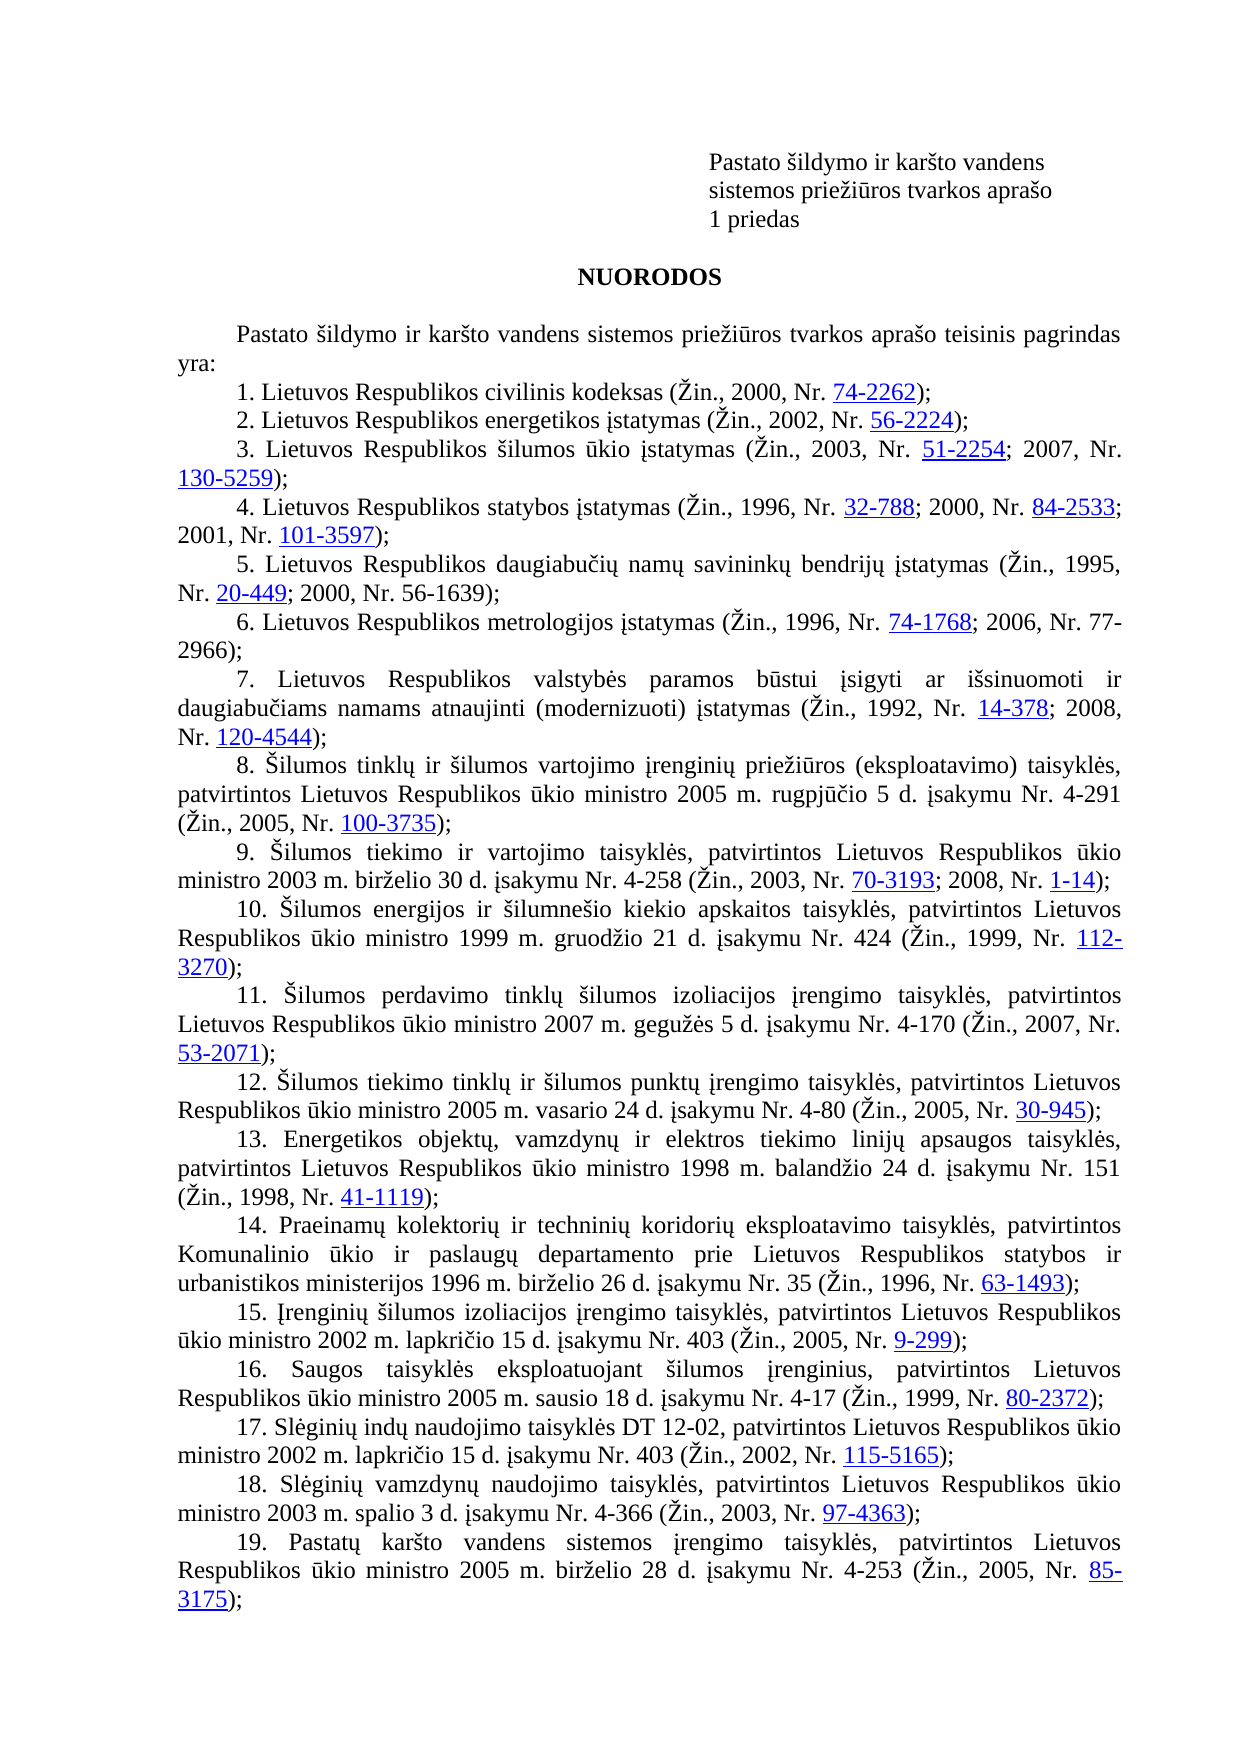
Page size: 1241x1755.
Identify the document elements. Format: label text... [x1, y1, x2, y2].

text 9. Šilumos tiekimo ir vartojimo taisyklės, patvirtintos Lietuvos Respublikos ūkio ministro 2003 m. birželio 30 d. įsakymu Nr. 4-258 (Žin., 2003, Nr. 70-3193; 2008, Nr. 1-14); [177, 837, 1122, 894]
text nuorodos [177, 262, 1122, 291]
text 17. Slėginių indų naudojimo taisyklės DT 12-02, patvirtintos Lietuvos Respublikos ūkio ministro 2002 m. lapkričio 15 d. įsakymu Nr. 403 (Žin., 2002, Nr. 115-5165); [177, 1412, 1122, 1469]
text 13. Energetikos objektų, vamzdynų ir elektros tiekimo linijų apsaugos taisyklės, patvirtintos Lietuvos Respublikos ūkio ministro 1998 m. balandžio 24 d. įsakymu Nr. 151 (Žin., 1998, Nr. 41-1119); [177, 1124, 1122, 1211]
text 6. Lietuvos Respublikos metrologijos įstatymas (Žin., 1996, Nr. 74-1768; 2006, Nr. 77-2966); [177, 607, 1122, 664]
text 5. Lietuvos Respublikos daugiabučių namų savininkų bendrijų įstatymas (Žin., 1995, Nr. 20-449; 2000, Nr. 56-1639); [177, 549, 1122, 607]
text 7. Lietuvos Respublikos valstybės paramos būstui įsigyti ar išsinuomoti ir daugiabučiams namams atnaujinti (modernizuoti) įstatymas (Žin., 1992, Nr. 14-378; 2008, Nr. 120-4544); [177, 664, 1122, 751]
text 11. Šilumos perdavimo tinklų šilumos izoliacijos įrengimo taisyklės, patvirtintos Lietuvos Respublikos ūkio ministro 2007 m. gegužės 5 d. įsakymu Nr. 4-170 (Žin., 2007, Nr. 53-2071); [177, 981, 1122, 1067]
text sistemos priežiūros tvarkos aprašo [177, 176, 1122, 204]
text 14. Praeinamų kolektorių ir techninių koridorių eksploatavimo taisyklės, patvirtintos Komunalinio ūkio ir paslaugų departamento prie Lietuvos Respublikos statybos ir urbanistikos ministerijos 1996 m. birželio 26 d. įsakymu Nr. 35 (Žin., 1996, Nr. 63-1493); [177, 1211, 1122, 1297]
text 19. Pastatų karšto vandens sistemos įrengimo taisyklės, patvirtintos Lietuvos Respublikos ūkio ministro 2005 m. birželio 28 d. įsakymu Nr. 4-253 (Žin., 2005, Nr. 85-3175); [177, 1527, 1122, 1613]
text Pastato šildymo ir karšto vandens sistemos priežiūros tvarkos aprašo teisinis pagrindas yra: [177, 319, 1122, 377]
text Pastato šildymo ir karšto vandens [177, 147, 1122, 176]
text 15. Įrenginių šilumos izoliacijos įrengimo taisyklės, patvirtintos Lietuvos Respublikos ūkio ministro 2002 m. lapkričio 15 d. įsakymu Nr. 403 (Žin., 2005, Nr. 9-299); [177, 1297, 1122, 1354]
text 1 priedas [177, 204, 1122, 233]
text 16. Saugos taisyklės eksploatuojant šilumos įrenginius, patvirtintos Lietuvos Respublikos ūkio ministro 2005 m. sausio 18 d. įsakymu Nr. 4-17 (Žin., 1999, Nr. 80-2372); [177, 1354, 1122, 1412]
text 12. Šilumos tiekimo tinklų ir šilumos punktų įrengimo taisyklės, patvirtintos Lietuvos Respublikos ūkio ministro 2005 m. vasario 24 d. įsakymu Nr. 4-80 (Žin., 2005, Nr. 30-945); [177, 1067, 1122, 1124]
text 2. Lietuvos Respublikos energetikos įstatymas (Žin., 2002, Nr. 56-2224); [177, 406, 1122, 434]
text 1. Lietuvos Respublikos civilinis kodeksas (Žin., 2000, Nr. 74-2262); [177, 377, 1122, 406]
text 10. Šilumos energijos ir šilumnešio kiekio apskaitos taisyklės, patvirtintos Lietuvos Respublikos ūkio ministro 1999 m. gruodžio 21 d. įsakymu Nr. 424 (Žin., 1999, Nr. 112-3270); [177, 894, 1122, 981]
text 8. Šilumos tinklų ir šilumos vartojimo įrenginių priežiūros (eksploatavimo) taisyklės, patvirtintos Lietuvos Respublikos ūkio ministro 2005 m. rugpjūčio 5 d. įsakymu Nr. 4-291 (Žin., 2005, Nr. 100-3735); [177, 751, 1122, 837]
text 3. Lietuvos Respublikos šilumos ūkio įstatymas (Žin., 2003, Nr. 51-2254; 2007, Nr. 130-5259); [177, 434, 1122, 492]
text 4. Lietuvos Respublikos statybos įstatymas (Žin., 1996, Nr. 32-788; 2000, Nr. 84-2533; 2001, Nr. 101-3597); [177, 492, 1122, 549]
text 18. Slėginių vamzdynų naudojimo taisyklės, patvirtintos Lietuvos Respublikos ūkio ministro 2003 m. spalio 3 d. įsakymu Nr. 4-366 (Žin., 2003, Nr. 97-4363); [177, 1469, 1122, 1527]
